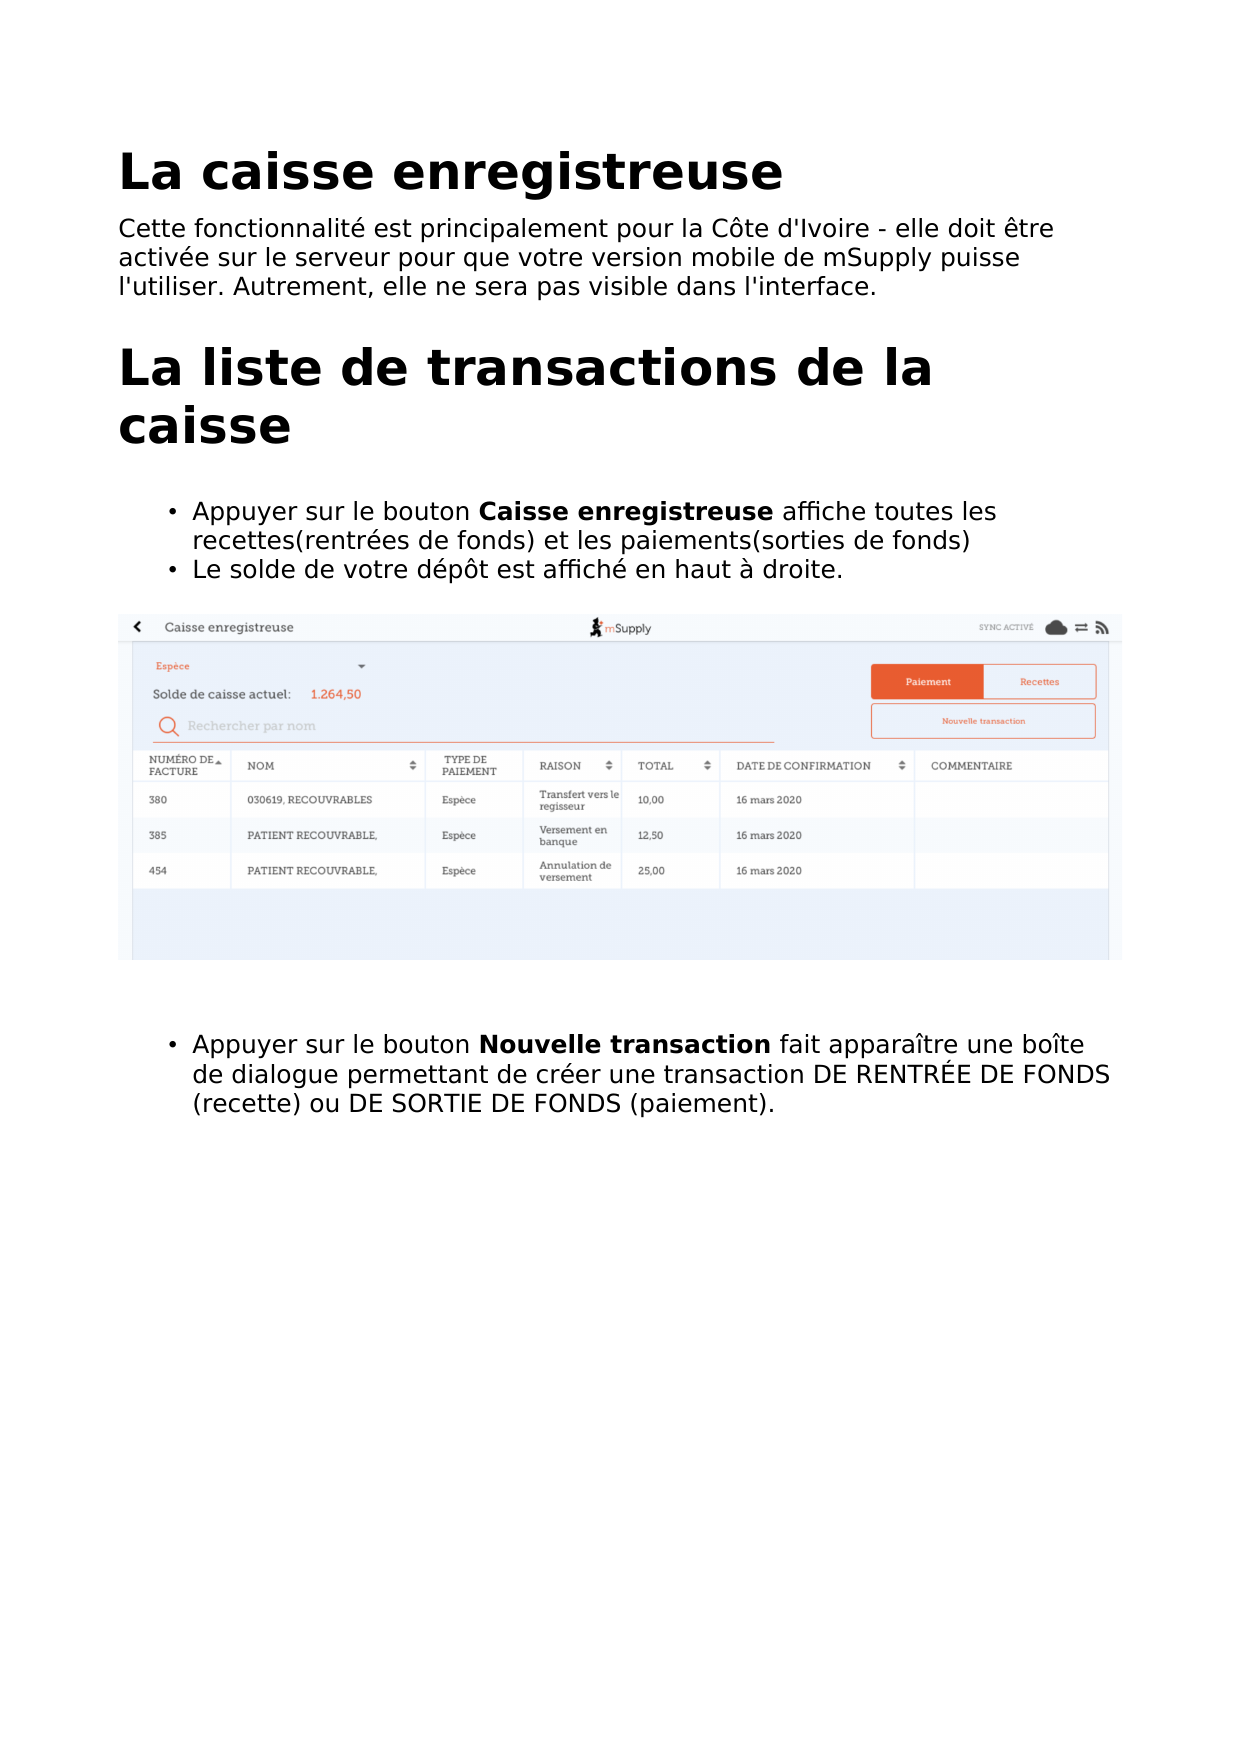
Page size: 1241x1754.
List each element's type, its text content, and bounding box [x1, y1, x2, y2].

list Appuyer sur le bouton Nouvelle transaction fait apparaître une boîte de dialogue permettant de créer une transaction DE RENTRÉE DE FONDS (recette) ou DE SORTIE DE FONDS (paiement). [177, 1031, 1122, 1118]
subtitle La liste de transactions de la caisse [118, 339, 1122, 455]
subtitle La caisse enregistreuse [118, 143, 1122, 201]
list Le solde de votre dépôt est affiché en haut à droite. [177, 556, 1122, 585]
text Cette fonctionnalité est principalement pour la Côte d'Ivoire - elle doit être activée sur le serveur pour que votre version mobile de mSupply puisse l'utiliser. Autrement, elle ne sera pas visible dans l'interface. [118, 214, 1122, 301]
list Appuyer sur le bouton Caisse enregistreuse affiche toutes les recettes(rentrées de fonds) et les paiements(sorties de fonds) [177, 497, 1122, 556]
picture [118, 614, 1123, 960]
